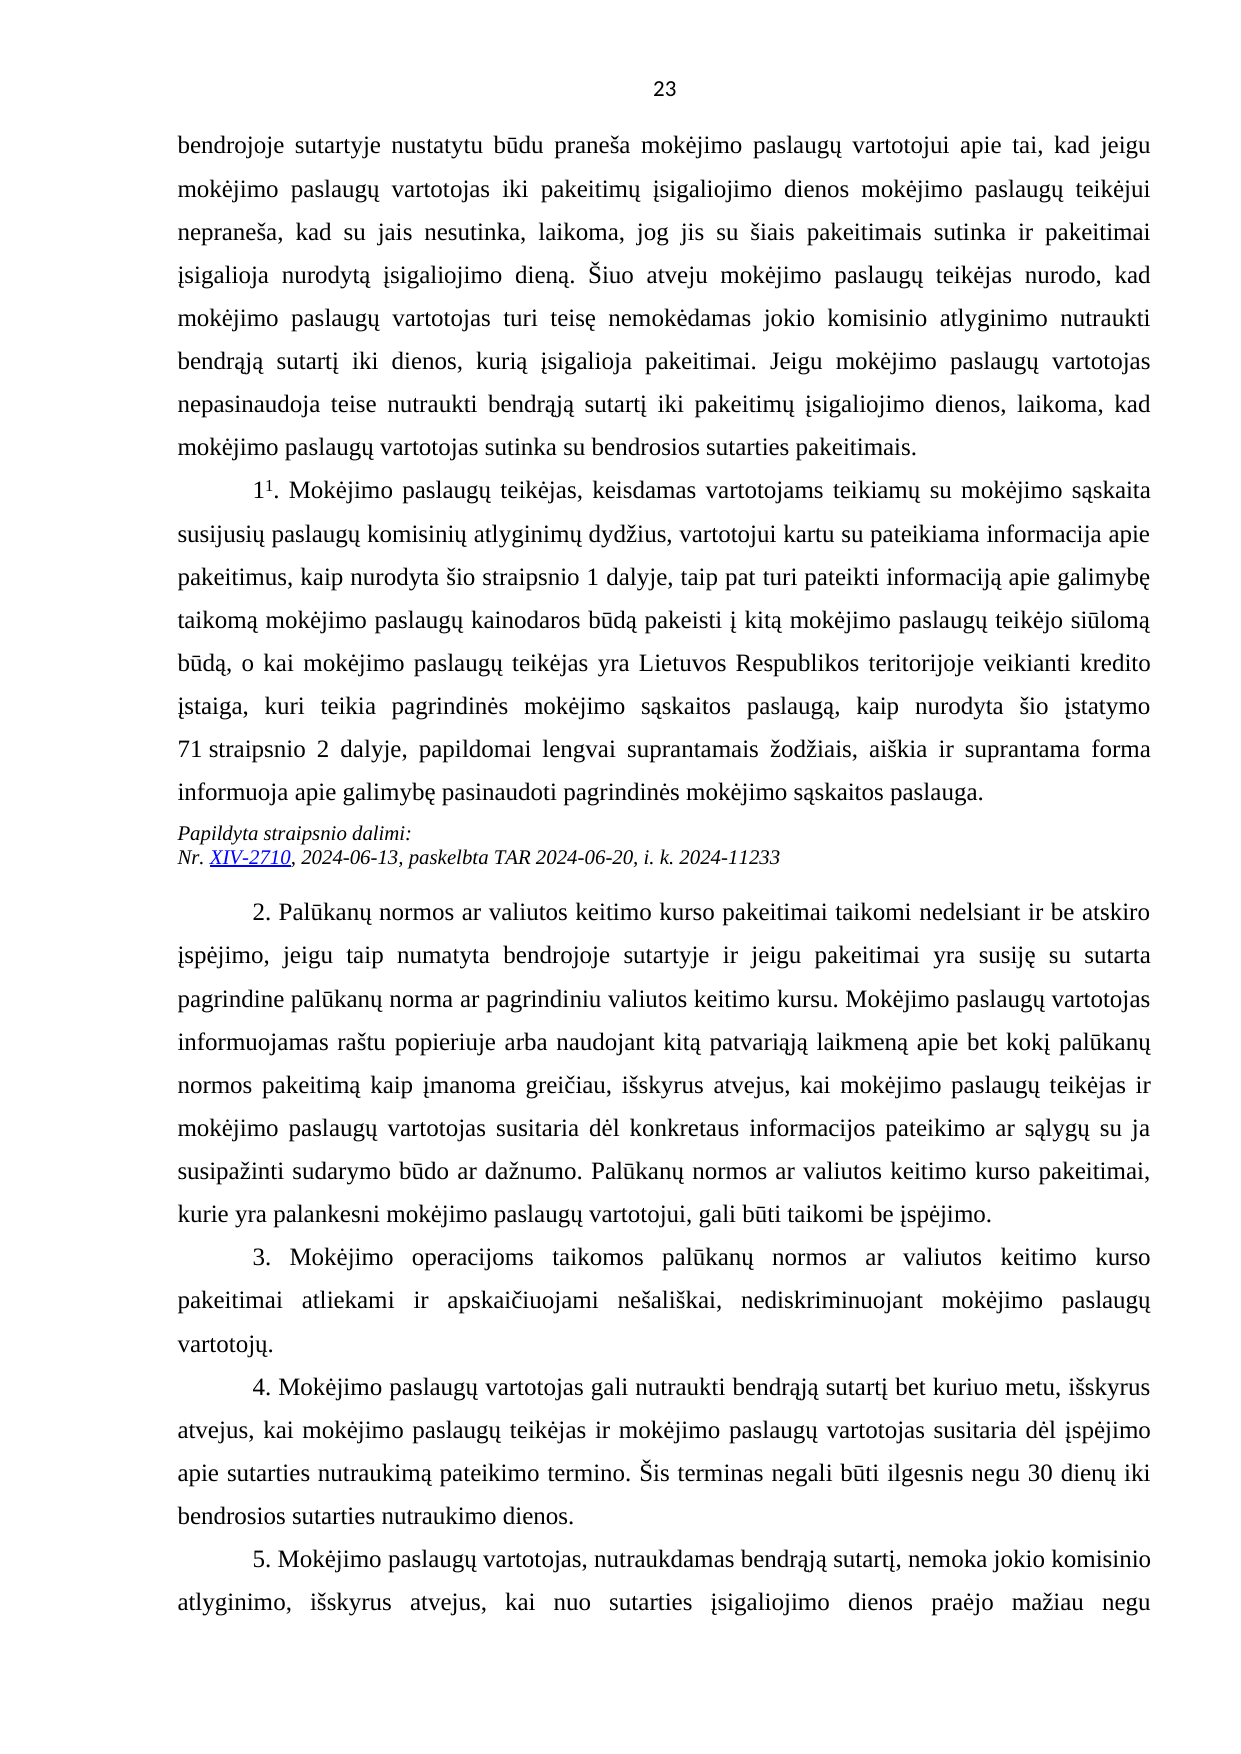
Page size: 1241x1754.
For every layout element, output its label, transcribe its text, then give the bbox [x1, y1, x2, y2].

text Papildyta straipsnio dalimi: [177, 821, 1152, 845]
text 3. Mokėjimo operacijoms taikomos palūkanų normos ar valiutos keitimo kurso pakeitimai atliekami ir apskaičiuojami nešališkai, nediskriminuojant mokėjimo paslaugų vartotojų. [177, 1242, 1152, 1357]
text 11. Mokėjimo paslaugų teikėjas, keisdamas vartotojams teikiamų su mokėjimo sąskaita susijusių paslaugų komisinių atlyginimų dydžius, vartotojui kartu su pateikiama informacija apie pakeitimus, kaip nurodyta šio straipsnio 1 dalyje, taip pat turi pateikti informaciją apie galimybę taikomą mokėjimo paslaugų kainodaros būdą pakeisti į kitą mokėjimo paslaugų teikėjo siūlomą būdą, o kai mokėjimo paslaugų teikėjas yra Lietuvos Respublikos teritorijoje veikianti kredito įstaiga, kuri teikia pagrindinės mokėjimo sąskaitos paslaugą, kaip nurodyta šio įstatymo 71 straipsnio 2 dalyje, papildomai lengvai suprantamais žodžiais, aiškia ir suprantama forma informuoja apie galimybę pasinaudoti pagrindinės mokėjimo sąskaitos paslauga. [177, 476, 1152, 806]
text bendrojoje sutartyje nustatytu būdu praneša mokėjimo paslaugų vartotojui apie tai, kad jeigu mokėjimo paslaugų vartotojas iki pakeitimų įsigaliojimo dienos mokėjimo paslaugų teikėjui nepraneša, kad su jais nesutinka, laikoma, jog jis su šiais pakeitimais sutinka ir pakeitimai įsigalioja nurodytą įsigaliojimo dieną. Šiuo atveju mokėjimo paslaugų teikėjas nurodo, kad mokėjimo paslaugų vartotojas turi teisę nemokėdamas jokio komisinio atlyginimo nutraukti bendrąją sutartį iki dienos, kurią įsigalioja pakeitimai. Jeigu mokėjimo paslaugų vartotojas nepasinaudoja teise nutraukti bendrąją sutartį iki pakeitimų įsigaliojimo dienos, laikoma, kad mokėjimo paslaugų vartotojas sutinka su bendrosios sutarties pakeitimais. [177, 131, 1152, 461]
text 5. Mokėjimo paslaugų vartotojas, nutraukdamas bendrąją sutartį, nemoka jokio komisinio atlyginimo, išskyrus atvejus, kai nuo sutarties įsigaliojimo dienos praėjo mažiau negu [177, 1544, 1152, 1616]
text Nr. XIV-2710, 2024-06-13, paskelbta TAR 2024-06-20, i. k. 2024-11233 [177, 845, 1152, 869]
text 2. Palūkanų normos ar valiutos keitimo kurso pakeitimai taikomi nedelsiant ir be atskiro įspėjimo, jeigu taip numatyta bendrojoje sutartyje ir jeigu pakeitimai yra susiję su sutarta pagrindine palūkanų norma ar pagrindiniu valiutos keitimo kursu. Mokėjimo paslaugų vartotojas informuojamas raštu popieriuje arba naudojant kitą patvariąją laikmeną apie bet kokį palūkanų normos pakeitimą kaip įmanoma greičiau, išskyrus atvejus, kai mokėjimo paslaugų teikėjas ir mokėjimo paslaugų vartotojas susitaria dėl konkretaus informacijos pateikimo ar sąlygų su ja susipažinti sudarymo būdo ar dažnumo. Palūkanų normos ar valiutos keitimo kurso pakeitimai, kurie yra palankesni mokėjimo paslaugų vartotojui, gali būti taikomi be įspėjimo. [177, 897, 1152, 1228]
text 4. Mokėjimo paslaugų vartotojas gali nutraukti bendrąją sutartį bet kuriuo metu, išskyrus atvejus, kai mokėjimo paslaugų teikėjas ir mokėjimo paslaugų vartotojas susitaria dėl įspėjimo apie sutarties nutraukimą pateikimo termino. Šis terminas negali būti ilgesnis negu 30 dienų iki bendrosios sutarties nutraukimo dienos. [177, 1372, 1152, 1530]
